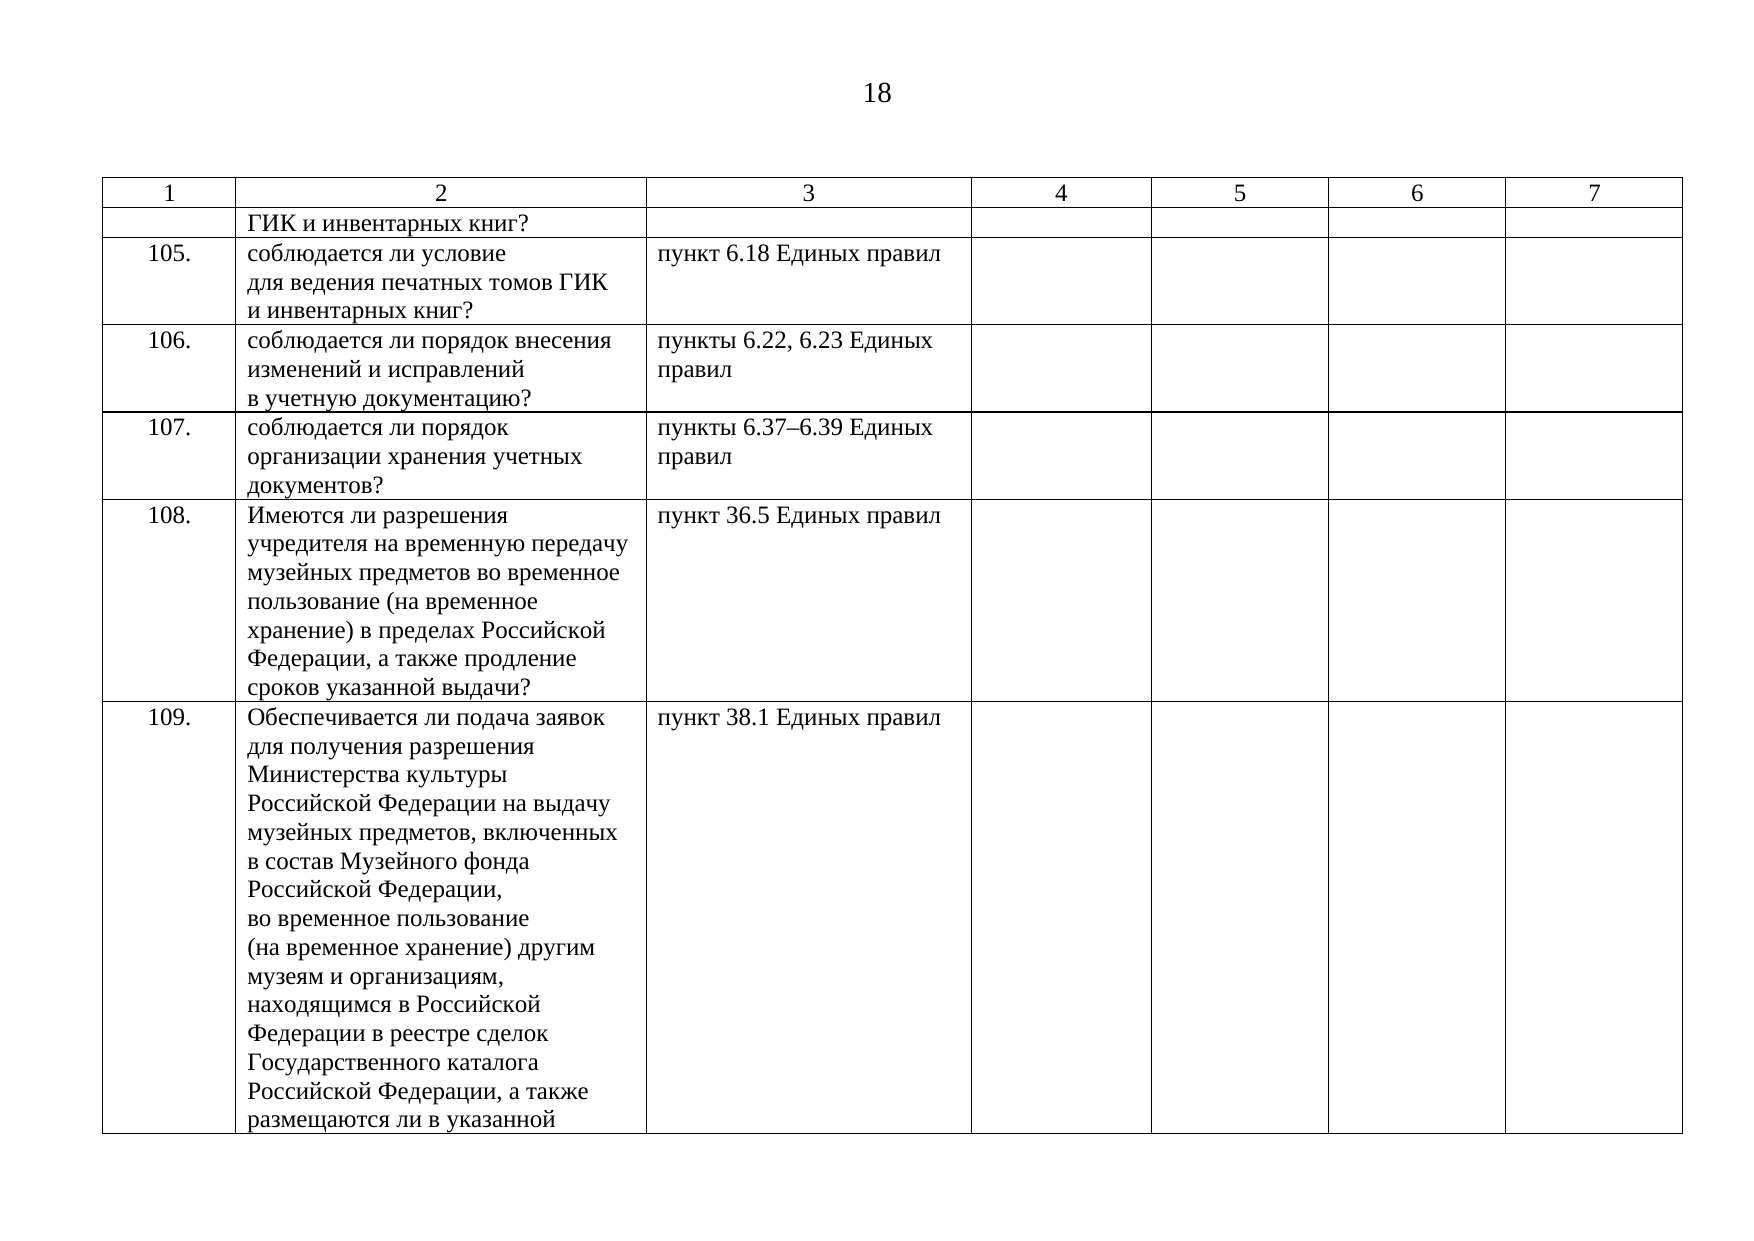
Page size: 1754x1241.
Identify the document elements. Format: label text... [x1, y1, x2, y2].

table_cell [1152, 702, 1328, 1133]
table_cell пункты 6.37–6.39 Единых правил [647, 413, 971, 499]
table_cell [1329, 702, 1505, 1133]
table_cell [103, 208, 235, 237]
table_cell [972, 325, 1151, 411]
table_cell [1506, 208, 1682, 237]
table_header 2 [236, 178, 646, 207]
table_cell [972, 208, 1151, 237]
table_cell 109. [103, 702, 235, 1133]
table_cell ГИК и инвентарных книг? [236, 208, 646, 237]
table_header 3 [647, 178, 971, 207]
table_header 6 [1329, 178, 1505, 207]
table_cell пункт 36.5 Единых правил [647, 500, 971, 701]
table_header 5 [1152, 178, 1328, 207]
table_cell [1152, 208, 1328, 237]
table_cell [1506, 238, 1682, 324]
table_cell пункты 6.22, 6.23 Единых правил [647, 325, 971, 411]
table_cell 107. [103, 413, 235, 499]
table_cell 106. [103, 325, 235, 411]
table_cell соблюдается ли условие для ведения печатных томов ГИК и инвентарных книг? [236, 238, 646, 324]
table_header 4 [972, 178, 1151, 207]
table_cell Имеются ли разрешения учредителя на временную передачу музейных предметов во временное пользование (на временное хранение) в пределах Российской Федерации, а также продление сроков указанной выдачи? [236, 500, 646, 701]
table_cell 105. [103, 238, 235, 324]
table_cell [1152, 238, 1328, 324]
table_cell пункт 38.1 Единых правил [647, 702, 971, 1133]
table_cell [1329, 500, 1505, 701]
table_header 1 [103, 178, 235, 207]
table_cell [1506, 413, 1682, 499]
table_cell соблюдается ли порядок организации хранения учетных документов? [236, 413, 646, 499]
table_cell [1506, 325, 1682, 411]
table_cell [1329, 413, 1505, 499]
table_cell [1152, 325, 1328, 411]
table_cell [1506, 702, 1682, 1133]
table_cell [647, 208, 971, 237]
table_cell пункт 6.18 Единых правил [647, 238, 971, 324]
table_cell [1329, 325, 1505, 411]
table_cell [972, 500, 1151, 701]
table_cell [1152, 500, 1328, 701]
table_cell [1152, 413, 1328, 499]
table_cell [972, 238, 1151, 324]
table_cell [1329, 208, 1505, 237]
table_cell 108. [103, 500, 235, 701]
table_cell Обеспечивается ли подача заявок для получения разрешения Министерства культуры Российской Федерации на выдачу музейных предметов, включенных в состав Музейного фонда Российской Федерации, во временное пользование (на временное хранение) другим музеям и организациям, находящимся в Российской Федерации в реестре сделок Государственного каталога Российской Федерации, а также размещаются ли в указанной [236, 702, 646, 1133]
table_cell [972, 702, 1151, 1133]
table_cell соблюдается ли порядок внесения изменений и исправлений в учетную документацию? [236, 325, 646, 411]
table_header 7 [1506, 178, 1682, 207]
table_cell [1506, 500, 1682, 701]
table_cell [1329, 238, 1505, 324]
table_cell [972, 413, 1151, 499]
